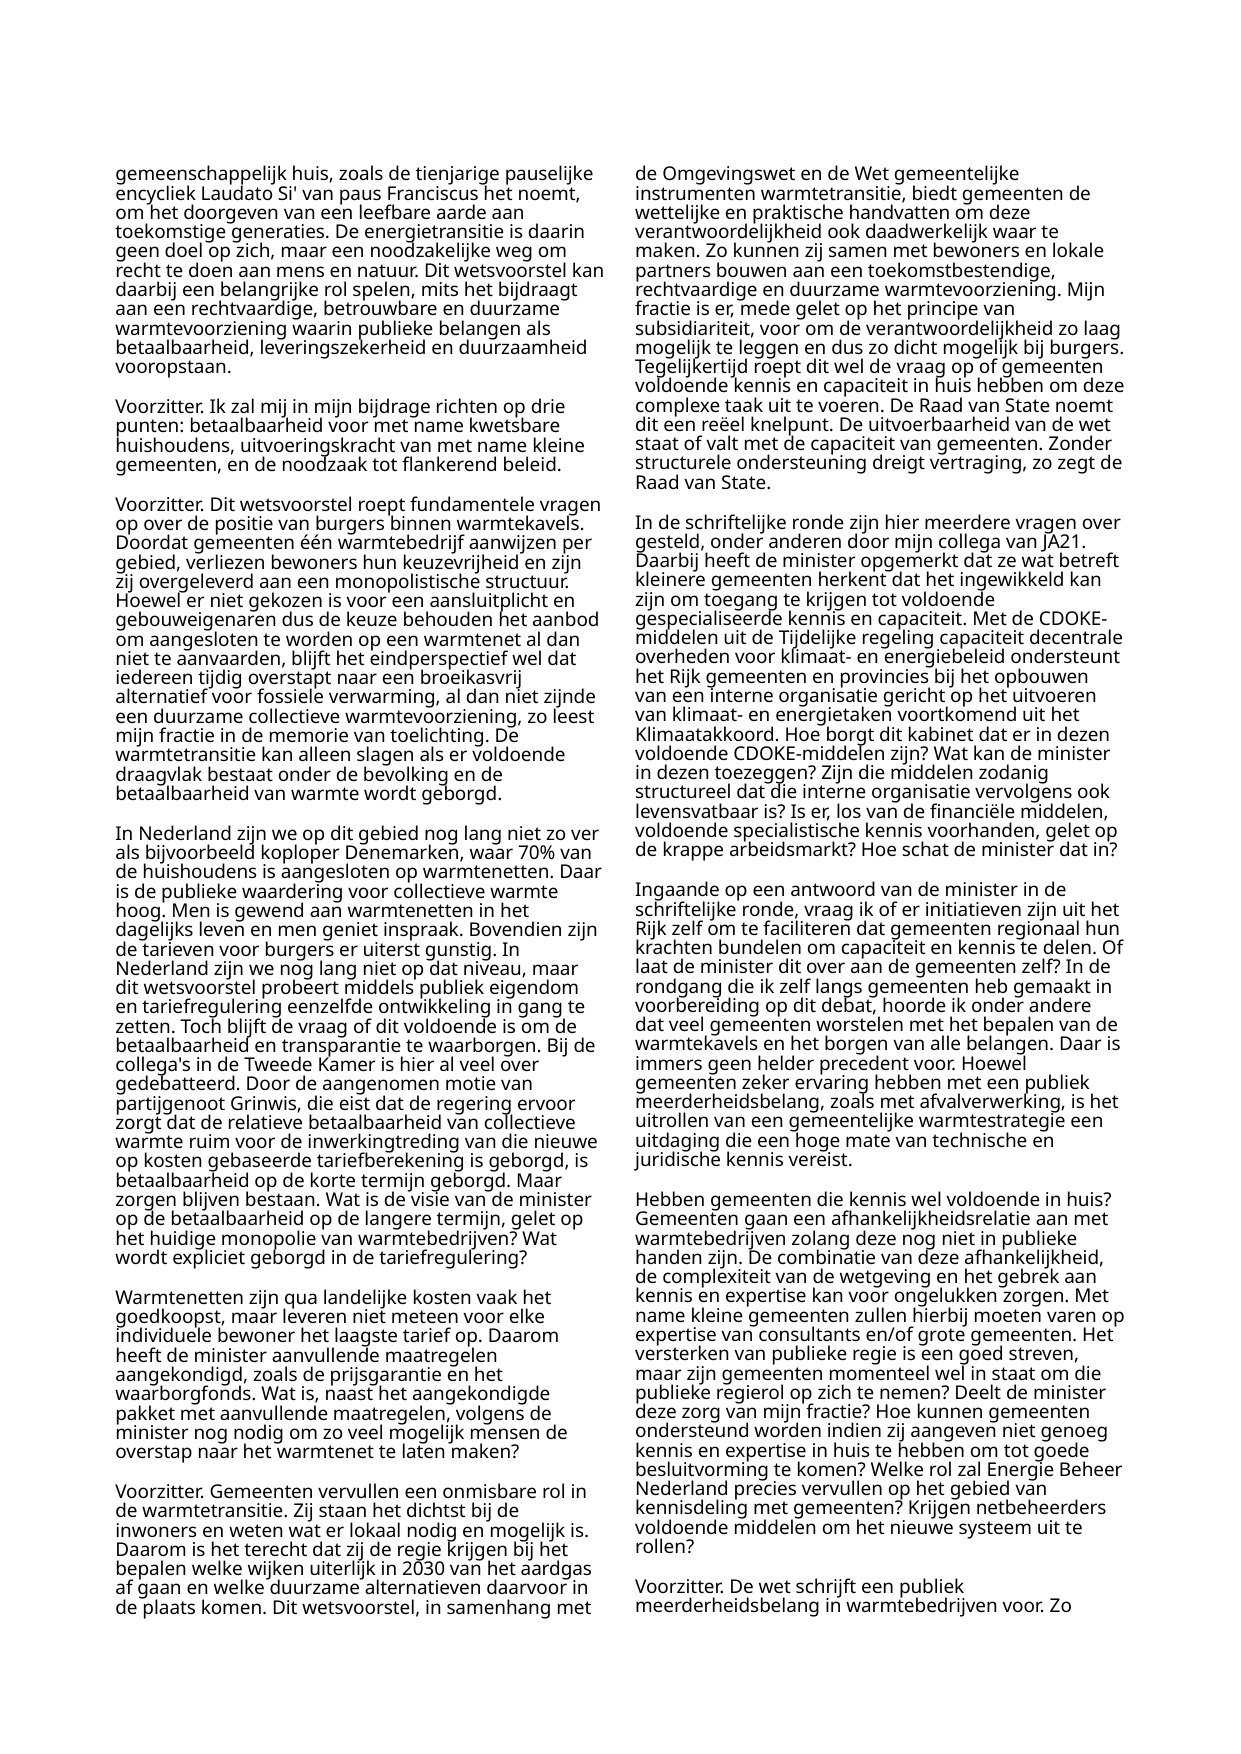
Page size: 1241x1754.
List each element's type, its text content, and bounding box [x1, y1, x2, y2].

text In de schriftelijke ronde zijn hier meerdere vragen over gesteld, onder anderen door mijn collega van JA21. Daarbij heeft de minister opgemerkt dat ze wat betreft kleinere gemeenten herkent dat het ingewikkeld kan zijn om toegang te krijgen tot voldoende gespecialiseerde kennis en capaciteit. Met de CDOKE-middelen uit de Tijdelijke regeling capaciteit decentrale overheden voor klimaat- en energiebeleid ondersteunt het Rijk gemeenten en provincies bij het opbouwen van een interne organisatie gericht op het uitvoeren van klimaat- en energietaken voortkomend uit het Klimaatakkoord. Hoe borgt dit kabinet dat er in dezen voldoende CDOKE-middelen zijn? Wat kan de minister in dezen toezeggen? Zijn die middelen zodanig structureel dat die interne organisatie vervolgens ook levensvatbaar is? Is er, los van de financiële middelen, voldoende specialistische kennis voorhanden, gelet op de krappe arbeidsmarkt? Hoe schat de minister dat in? [635, 514, 1125, 861]
text gemeenschappelijk huis, zoals de tienjarige pauselijke encycliek Laudato Si' van paus Franciscus het noemt, om het doorgeven van een leefbare aarde aan toekomstige generaties. De energietransitie is daarin geen doel op zich, maar een noodzakelijke weg om recht te doen aan mens en natuur. Dit wetsvoorstel kan daarbij een belangrijke rol spelen, mits het bijdraagt aan een rechtvaardige, betrouwbare en duurzame warmtevoorziening waarin publieke belangen als betaalbaarheid, leveringszekerheid en duurzaamheid vooropstaan. [115, 165, 605, 377]
text Warmtenetten zijn qua landelijke kosten vaak het goedkoopst, maar leveren niet meteen voor elke individuele bewoner het laagste tarief op. Daarom heeft de minister aanvullende maatregelen aangekondigd, zoals de prijsgarantie en het waarborgfonds. Wat is, naast het aangekondigde pakket met aanvullende maatregelen, volgens de minister nog nodig om zo veel mogelijk mensen de overstap naar het warmtenet te laten maken? [115, 1289, 605, 1462]
text In Nederland zijn we op dit gebied nog lang niet zo ver als bijvoorbeeld koploper Denemarken, waar 70% van de huishoudens is aangesloten op warmtenetten. Daar is de publieke waardering voor collectieve warmte hoog. Men is gewend aan warmtenetten in het dagelijks leven en men geniet inspraak. Bovendien zijn de tarieven voor burgers er uiterst gunstig. In Nederland zijn we nog lang niet op dat niveau, maar dit wetsvoorstel probeert middels publiek eigendom en tariefregulering eenzelfde ontwikkeling in gang te zetten. Toch blijft de vraag of dit voldoende is om de betaalbaarheid en transparantie te waarborgen. Bij de collega's in de Tweede Kamer is hier al veel over gedebatteerd. Door de aangenomen motie van partijgenoot Grinwis, die eist dat de regering ervoor zorgt dat de relatieve betaalbaarheid van collectieve warmte ruim voor de inwerkingtreding van die nieuwe op kosten gebaseerde tariefberekening is geborgd, is betaalbaarheid op de korte termijn geborgd. Maar zorgen blijven bestaan. Wat is de visie van de minister op de betaalbaarheid op de langere termijn, gelet op het huidige monopolie van warmtebedrijven? Wat wordt expliciet geborgd in de tariefregulering? [115, 825, 605, 1268]
text Voorzitter. Gemeenten vervullen een onmisbare rol in de warmtetransitie. Zij staan het dichtst bij de inwoners en weten wat er lokaal nodig en mogelijk is. Daarom is het terecht dat zij de regie krijgen bij het bepalen welke wijken uiterlijk in 2030 van het aardgas af gaan en welke duurzame alternatieven daarvoor in de plaats komen. Dit wetsvoorstel, in samenhang met [115, 1483, 605, 1618]
text Voorzitter. Dit wetsvoorstel roept fundamentele vragen op over de positie van burgers binnen warmtekavels. Doordat gemeenten één warmtebedrijf aanwijzen per gebied, verliezen bewoners hun keuzevrijheid en zijn zij overgeleverd aan een monopolistische structuur. Hoewel er niet gekozen is voor een aansluitplicht en gebouweigenaren dus de keuze behouden het aanbod om aangesloten te worden op een warmtenet al dan niet te aanvaarden, blijft het eindperspectief wel dat iedereen tijdig overstapt naar een broeikasvrij alternatief voor fossiele verwarming, al dan niet zijnde een duurzame collectieve warmtevoorziening, zo leest mijn fractie in de memorie van toelichting. De warmtetransitie kan alleen slagen als er voldoende draagvlak bestaat onder de bevolking en de betaalbaarheid van warmte wordt geborgd. [115, 496, 605, 804]
text de Omgevingswet en de Wet gemeentelijke instrumenten warmtetransitie, biedt gemeenten de wettelijke en praktische handvatten om deze verantwoordelijkheid ook daadwerkelijk waar te maken. Zo kunnen zij samen met bewoners en lokale partners bouwen aan een toekomstbestendige, rechtvaardige en duurzame warmtevoorziening. Mijn fractie is er, mede gelet op het principe van subsidiariteit, voor om de verantwoordelijkheid zo laag mogelijk te leggen en dus zo dicht mogelijk bij burgers. Tegelijkertijd roept dit wel de vraag op of gemeenten voldoende kennis en capaciteit in huis hebben om deze complexe taak uit te voeren. De Raad van State noemt dit een reëel knelpunt. De uitvoerbaarheid van de wet staat of valt met de capaciteit van gemeenten. Zonder structurele ondersteuning dreigt vertraging, zo zegt de Raad van State. [635, 165, 1125, 493]
text Voorzitter. Ik zal mij in mijn bijdrage richten op drie punten: betaalbaarheid voor met name kwetsbare huishoudens, uitvoeringskracht van met name kleine gemeenten, en de noodzaak tot flankerend beleid. [115, 398, 605, 475]
text Hebben gemeenten die kennis wel voldoende in huis? Gemeenten gaan een afhankelijkheidsrelatie aan met warmtebedrijven zolang deze nog niet in publieke handen zijn. De combinatie van deze afhankelijkheid, de complexiteit van de wetgeving en het gebrek aan kennis en expertise kan voor ongelukken zorgen. Met name kleine gemeenten zullen hierbij moeten varen op expertise van consultants en/of grote gemeenten. Het versterken van publieke regie is een goed streven, maar zijn gemeenten momenteel wel in staat om die publieke regierol op zich te nemen? Deelt de minister deze zorg van mijn fractie? Hoe kunnen gemeenten ondersteund worden indien zij aangeven niet genoeg kennis en expertise in huis te hebben om tot goede besluitvorming te komen? Welke rol zal Energie Beheer Nederland precies vervullen op het gebied van kennisdeling met gemeenten? Krijgen netbeheerders voldoende middelen om het nieuwe systeem uit te rollen? [635, 1191, 1125, 1557]
text Voorzitter. De wet schrijft een publiek meerderheidsbelang in warmtebedrijven voor. Zo [635, 1578, 1125, 1616]
text Ingaande op een antwoord van de minister in de schriftelijke ronde, vraag ik of er initiatieven zijn uit het Rijk zelf om te faciliteren dat gemeenten regionaal hun krachten bundelen om capaciteit en kennis te delen. Of laat de minister dit over aan de gemeenten zelf? In de rondgang die ik zelf langs gemeenten heb gemaakt in voorbereiding op dit debat, hoorde ik onder andere dat veel gemeenten worstelen met het bepalen van de warmtekavels en het borgen van alle belangen. Daar is immers geen helder precedent voor. Hoewel gemeenten zeker ervaring hebben met een publiek meerderheidsbelang, zoals met afvalverwerking, is het uitrollen van een gemeentelijke warmtestrategie een uitdaging die een hoge mate van technische en juridische kennis vereist. [635, 881, 1125, 1170]
